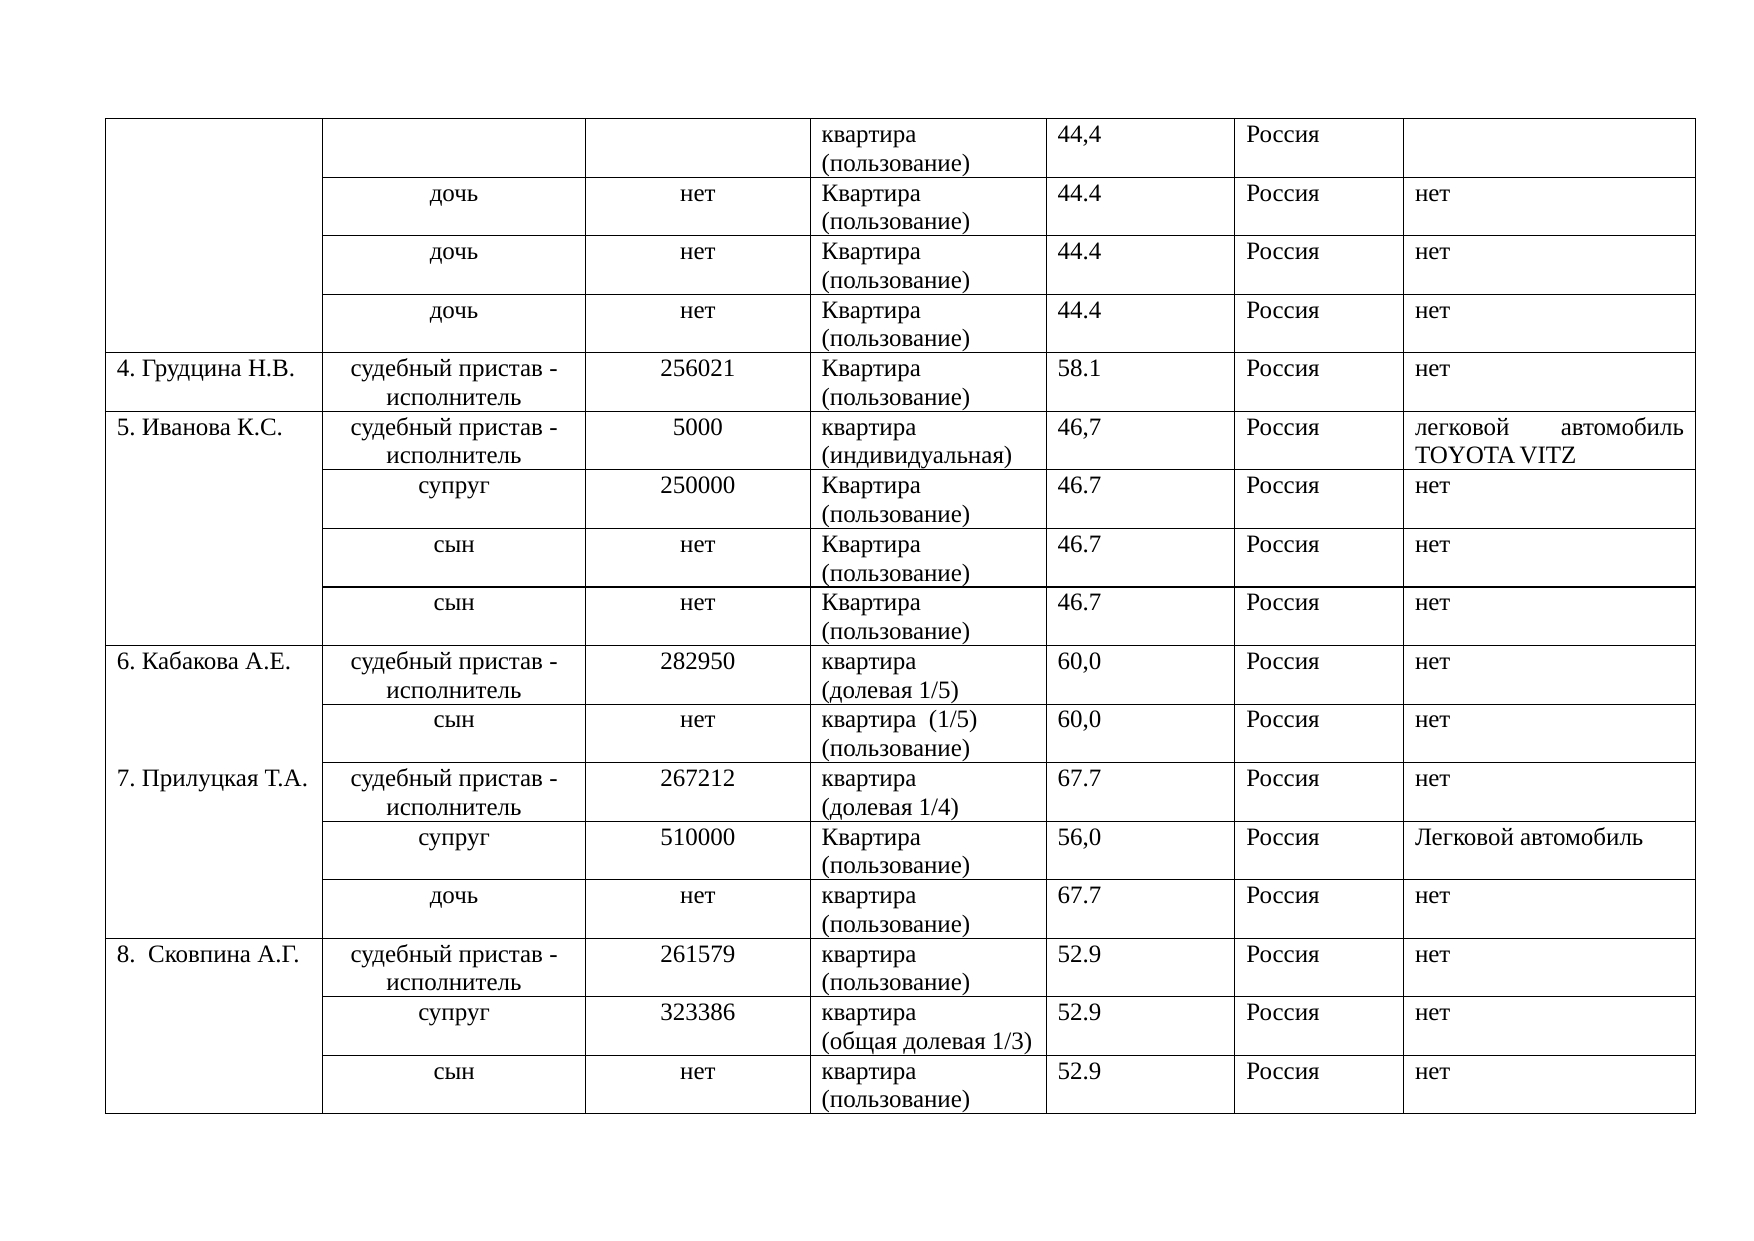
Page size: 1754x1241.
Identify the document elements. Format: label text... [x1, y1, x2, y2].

table_cell 261579 [586, 939, 810, 996]
table_cell 67,7 [1047, 763, 1234, 821]
table_cell нет [1404, 588, 1695, 645]
table_cell нет [1404, 880, 1695, 938]
table_cell нет [1404, 939, 1695, 996]
table_cell 44,4 [1047, 295, 1234, 352]
table_cell нет [1404, 763, 1695, 821]
table_cell 44,4 [1047, 178, 1234, 235]
table_cell нет [1404, 646, 1695, 703]
table_cell Россия [1235, 470, 1403, 528]
table_cell нет [1404, 236, 1695, 294]
table_cell сын [323, 588, 585, 645]
table_cell нет [1404, 997, 1695, 1055]
table_cell 46,7 [1047, 588, 1234, 645]
table_cell 52,9 [1047, 939, 1234, 996]
table_cell нет [1404, 178, 1695, 235]
table_cell сын [323, 1056, 585, 1113]
table_cell Квартира (пользование) [811, 295, 1046, 352]
table_cell судебный пристав -исполнитель [323, 412, 585, 469]
table_cell Россия [1235, 997, 1403, 1055]
table_cell нет [1404, 1056, 1695, 1113]
table_cell 5000 [586, 412, 810, 469]
table_cell нет [586, 588, 810, 645]
table_cell нет [586, 236, 810, 294]
table_cell 52,9 [1047, 1056, 1234, 1113]
table_cell 44,4 [1047, 236, 1234, 294]
table_cell нет [1404, 529, 1695, 586]
table_cell Россия [1235, 1056, 1403, 1113]
table_cell Россия [1235, 119, 1403, 177]
table_cell квартира (пользование) [811, 119, 1046, 177]
table_cell нет [586, 529, 810, 586]
table_cell нет [1404, 353, 1695, 411]
table_cell [1404, 119, 1695, 177]
table_cell дочь [323, 880, 585, 938]
table_cell 256021 [586, 353, 810, 411]
table_cell квартира (пользование) [811, 1056, 1046, 1113]
table_cell дочь [323, 236, 585, 294]
table_cell дочь [323, 178, 585, 235]
table_cell Россия [1235, 822, 1403, 879]
table_cell Россия [1235, 412, 1403, 469]
table_cell квартира (общая долевая 1/3) [811, 997, 1046, 1055]
table_cell Россия [1235, 646, 1403, 703]
table_cell 323386 [586, 997, 810, 1055]
table_cell дочь [323, 295, 585, 352]
table_cell квартира (1/5) (пользование) [811, 705, 1046, 762]
table_cell нет [586, 880, 810, 938]
table_cell 67,7 [1047, 880, 1234, 938]
table_cell 282950 [586, 646, 810, 703]
table_cell нет [1404, 295, 1695, 352]
table_cell супруг [323, 470, 585, 528]
table_cell квартира (индивидуальная) [811, 412, 1046, 469]
table_cell Россия [1235, 939, 1403, 996]
table_cell 4. Грудцина Н.В. [106, 353, 322, 411]
table_cell 56,0 [1047, 822, 1234, 879]
table_cell нет [1404, 705, 1695, 762]
table_cell 58,1 [1047, 353, 1234, 411]
table_cell нет [586, 705, 810, 762]
table_cell квартира (пользование) [811, 880, 1046, 938]
table_cell Россия [1235, 178, 1403, 235]
table_cell Квартира (пользование) [811, 529, 1046, 586]
table_cell 7. Прилуцкая Т.А. [106, 762, 322, 938]
table_cell судебный пристав -исполнитель [323, 939, 585, 996]
table_cell супруг [323, 822, 585, 879]
table_cell 6. Кабакова А.Е. [106, 646, 322, 762]
table_cell Квартира (пользование) [811, 178, 1046, 235]
table_cell Квартира (пользование) [811, 353, 1046, 411]
table_cell 5. Иванова К.С. [106, 412, 322, 645]
table_cell Легковой автомобиль [1404, 822, 1695, 879]
table_cell 52,9 [1047, 997, 1234, 1055]
table_cell 46,7 [1047, 470, 1234, 528]
table_cell Квартира (пользование) [811, 822, 1046, 879]
table_cell нет [586, 178, 810, 235]
table_cell [106, 119, 322, 352]
table_cell Россия [1235, 763, 1403, 821]
table_cell Россия [1235, 705, 1403, 762]
table_cell Россия [1235, 880, 1403, 938]
table_cell Россия [1235, 353, 1403, 411]
table_cell супруг [323, 997, 585, 1055]
table_cell судебный пристав -исполнитель [323, 353, 585, 411]
table_cell нет [586, 295, 810, 352]
table_cell Квартира (пользование) [811, 588, 1046, 645]
table_cell судебный пристав -исполнитель [323, 763, 585, 821]
table_cell нет [586, 1056, 810, 1113]
table_cell 46,7 [1047, 412, 1234, 469]
table_cell 267212 [586, 763, 810, 821]
table_cell Россия [1235, 588, 1403, 645]
table_cell квартира (пользование) [811, 939, 1046, 996]
table_cell Квартира (пользование) [811, 470, 1046, 528]
table_cell Россия [1235, 295, 1403, 352]
table_cell 250000 [586, 470, 810, 528]
table_cell сын [323, 529, 585, 586]
table_cell 8. Сковпина А.Г. [106, 939, 322, 1113]
table_cell 44,4 [1047, 119, 1234, 177]
table_cell 60,0 [1047, 646, 1234, 703]
table_cell сын [323, 705, 585, 762]
table_cell [586, 119, 810, 177]
table_cell 60,0 [1047, 705, 1234, 762]
table_cell Россия [1235, 529, 1403, 586]
table_cell легковой автомобиль TOYOTA VITZ [1404, 412, 1695, 469]
table_cell 510000 [586, 822, 810, 879]
table_cell [323, 119, 585, 177]
table_cell квартира (долевая 1/4) [811, 763, 1046, 821]
table_cell 46,7 [1047, 529, 1234, 586]
table_cell Россия [1235, 236, 1403, 294]
table_cell квартира (долевая 1/5) [811, 646, 1046, 703]
table_cell нет [1404, 470, 1695, 528]
table_cell Квартира (пользование) [811, 236, 1046, 294]
table_cell судебный пристав -исполнитель [323, 646, 585, 703]
